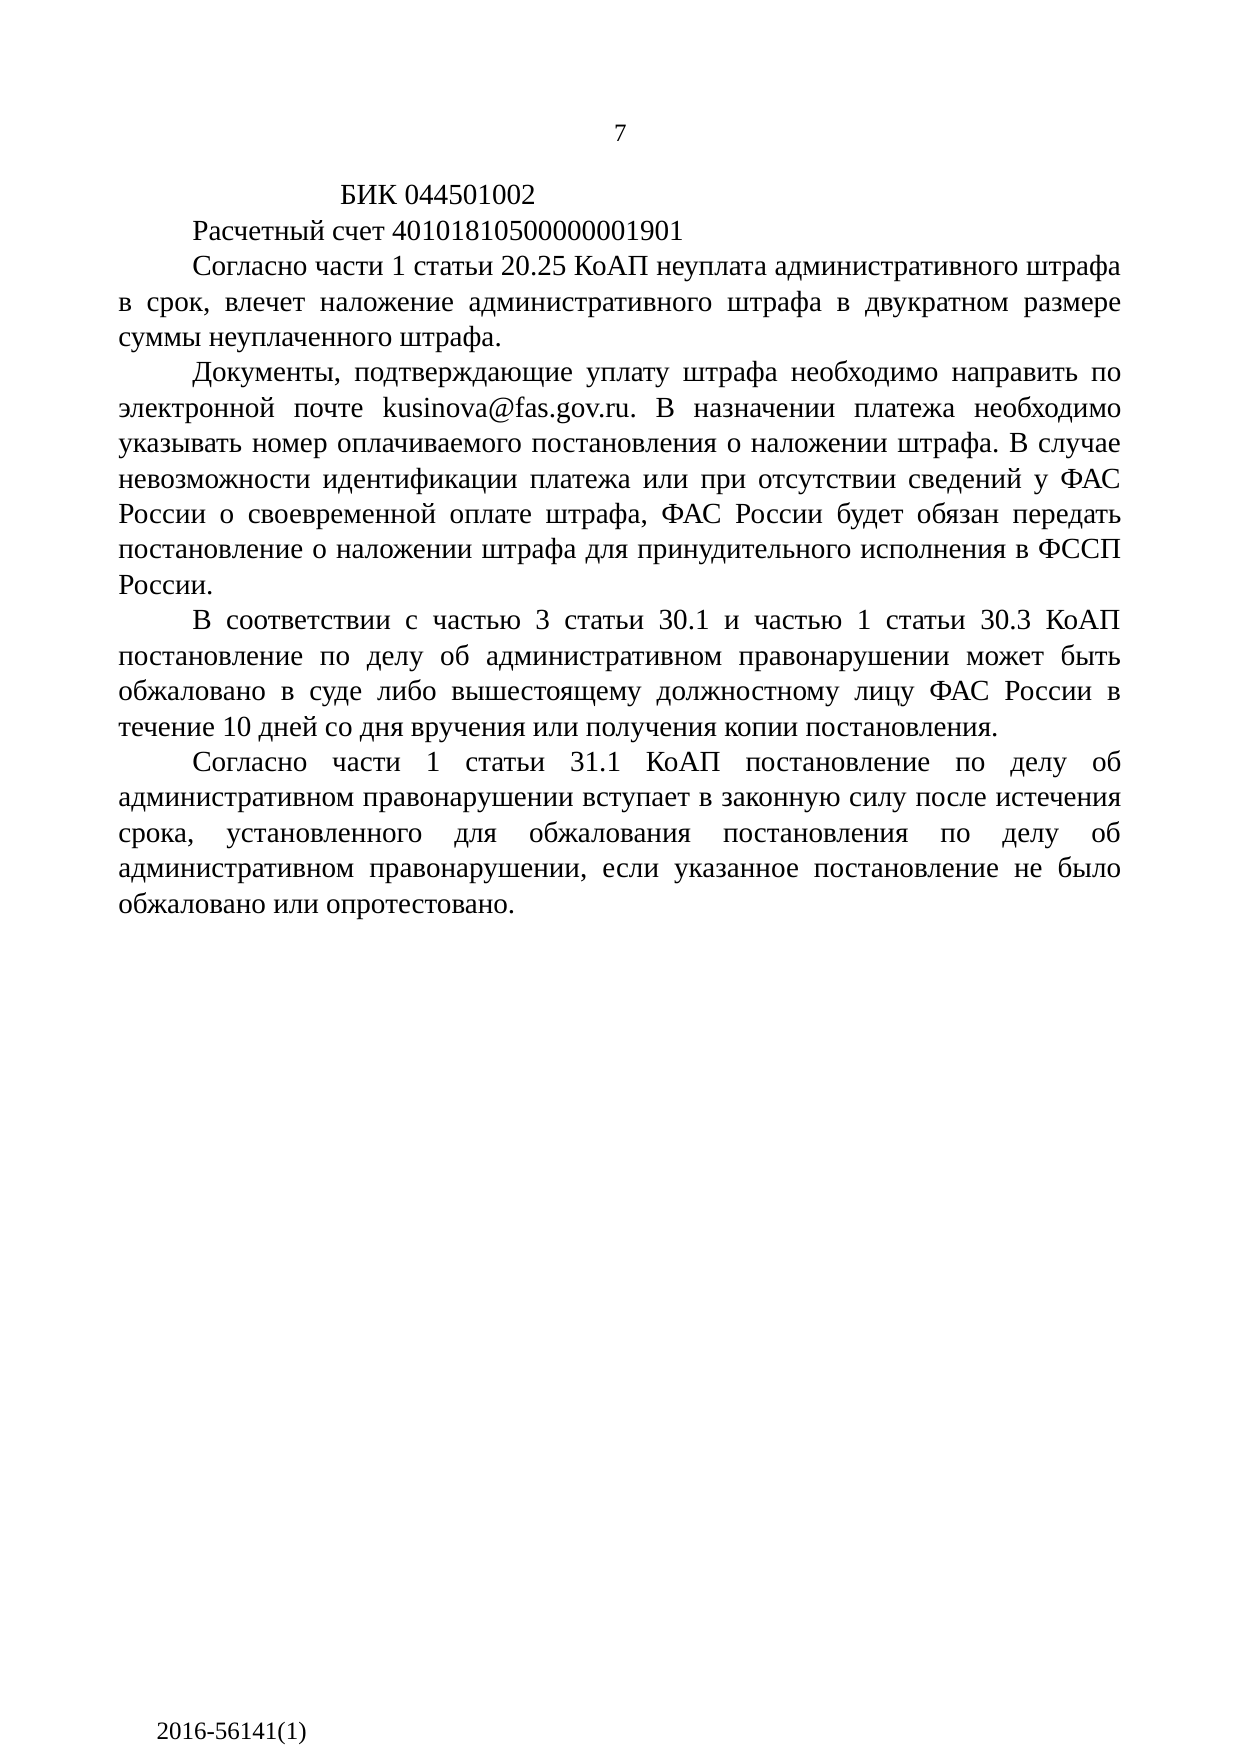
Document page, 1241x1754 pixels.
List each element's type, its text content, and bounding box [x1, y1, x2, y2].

text Документы, подтверждающие уплату штрафа необходимо направить по электронной почте kusinova@fas.gov.ru. В назначении платежа необходимо указывать номер оплачиваемого постановления о наложении штрафа. В случае невозможности идентификации платежа или при отсутствии сведений у ФАС России о своевременной оплате штрафа, ФАС России будет обязан передать постановление о наложении штрафа для принудительного исполнения в ФССП России. [118, 353, 1122, 601]
text БИК 044501002 [118, 176, 1122, 212]
text Согласно части 1 статьи 20.25 КоАП неуплата административного штрафа в срок, влечет наложение административного штрафа в двукратном размере суммы неуплаченного штрафа. [118, 247, 1122, 353]
text Согласно части 1 статьи 31.1 КоАП постановление по делу об административном правонарушении вступает в законную силу после истечения срока, установленного для обжалования постановления по делу об административном правонарушении, если указанное постановление не было обжаловано или опротестовано. [118, 743, 1122, 920]
text В соответствии с частью 3 статьи 30.1 и частью 1 статьи 30.3 КоАП постановление по делу об административном правонарушении может быть обжаловано в суде либо вышестоящему должностному лицу ФАС России в течение 10 дней со дня вручения или получения копии постановления. [118, 601, 1122, 743]
text Расчетный счет 40101810500000001901 [118, 212, 1122, 247]
